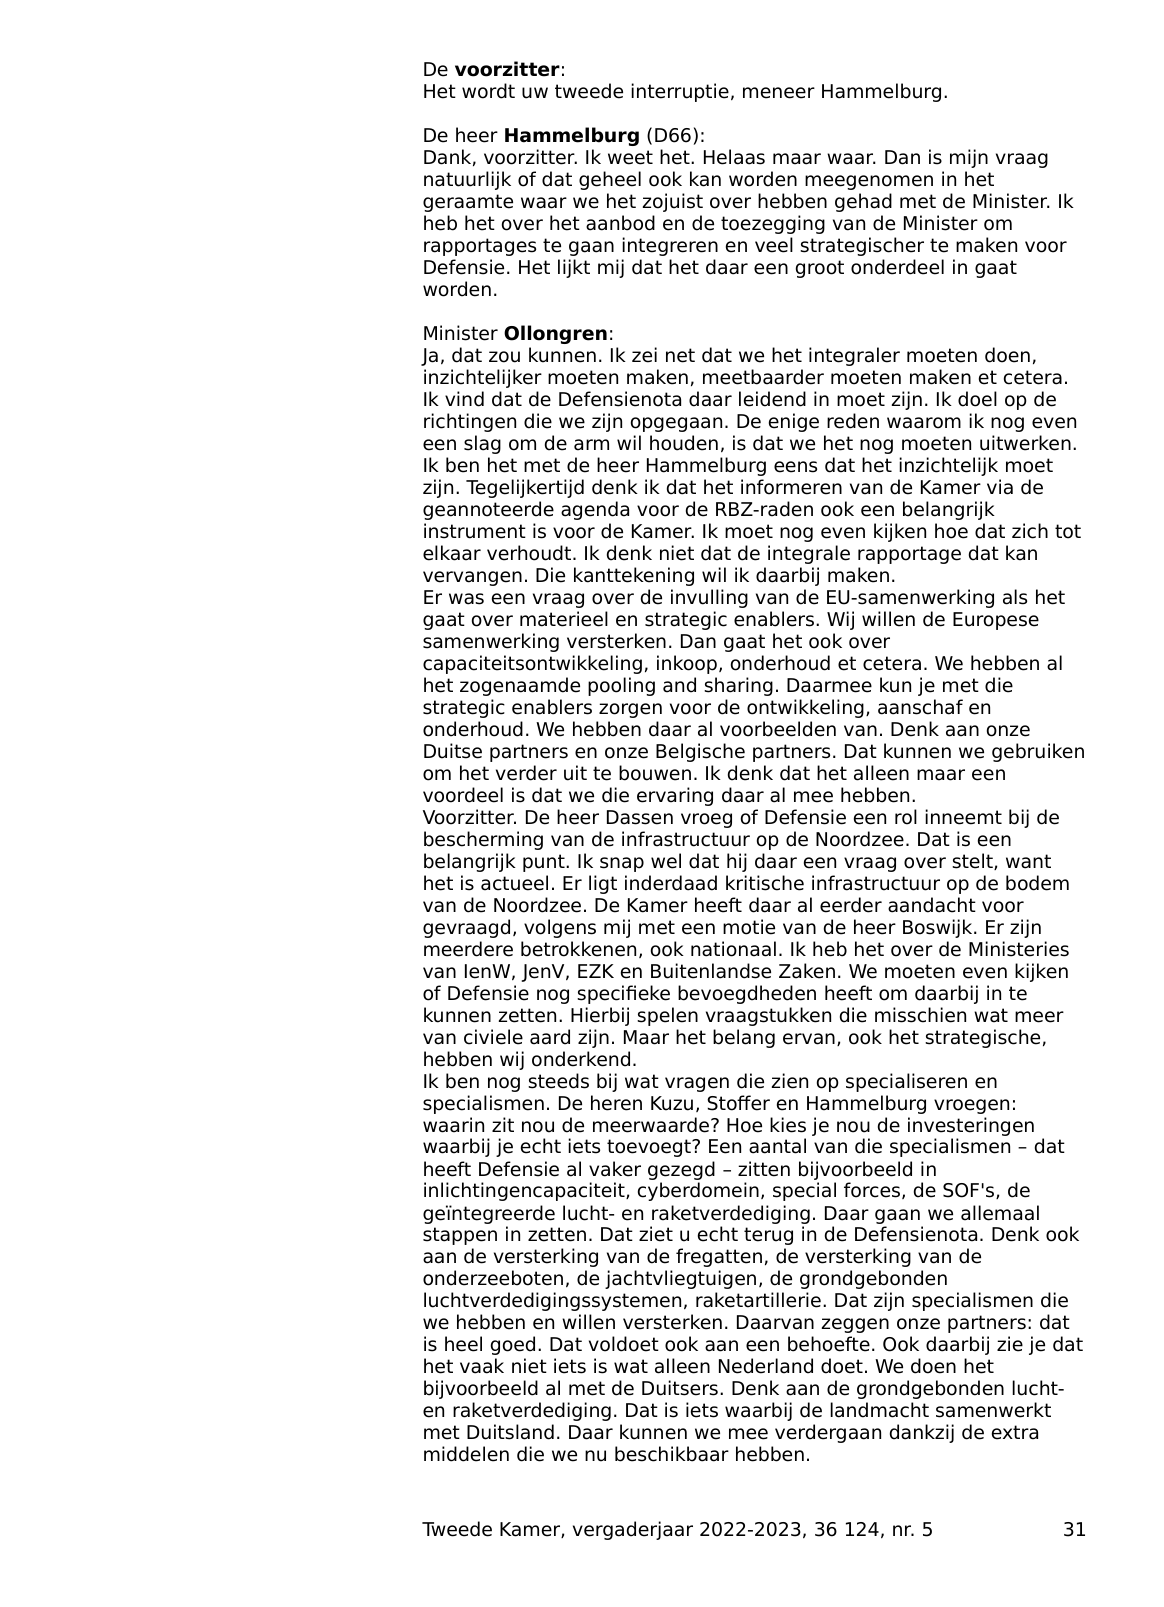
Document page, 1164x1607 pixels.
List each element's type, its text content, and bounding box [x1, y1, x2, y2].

text De voorzitter: [422, 59, 1087, 81]
text Het wordt uw tweede interruptie, meneer Hammelburg. [422, 81, 1087, 103]
text De heer Hammelburg (D66): [422, 125, 1087, 147]
text Dank, voorzitter. Ik weet het. Helaas maar waar. Dan is mijn vraag natuurlijk of dat geheel ook kan worden meegenomen in het geraamte waar we het zojuist over hebben gehad met de Minister. Ik heb het over het aanbod en de toezegging van de Minister om rapportages te gaan integreren en veel strategischer te maken voor Defensie. Het lijkt mij dat het daar een groot onderdeel in gaat worden. [422, 147, 1087, 301]
text Ik ben nog steeds bij wat vragen die zien op specialiseren en specialismen. De heren Kuzu, Stoffer en Hammelburg vroegen: waarin zit nou de meerwaarde? Hoe kies je nou de investeringen waarbij je echt iets toevoegt? Een aantal van die specialismen – dat heeft Defensie al vaker gezegd – zitten bijvoorbeeld in inlichtingencapaciteit, cyberdomein, special forces, de SOF's, de geïntegreerde lucht- en raketverdediging. Daar gaan we allemaal stappen in zetten. Dat ziet u echt terug in de Defensienota. Denk ook aan de versterking van de fregatten, de versterking van de onderzeeboten, de jachtvliegtuigen, de grondgebonden luchtverdedigingssystemen, raketartillerie. Dat zijn specialismen die we hebben en willen versterken. Daarvan zeggen onze partners: dat is heel goed. Dat voldoet ook aan een behoefte. Ook daarbij zie je dat het vaak niet iets is wat alleen Nederland doet. We doen het bijvoorbeeld al met de Duitsers. Denk aan de grondgebonden lucht- en raketverdediging. Dat is iets waarbij de landmacht samenwerkt met Duitsland. Daar kunnen we mee verdergaan dankzij de extra middelen die we nu beschikbaar hebben. [422, 1071, 1087, 1466]
text Voorzitter. De heer Dassen vroeg of Defensie een rol inneemt bij de bescherming van de infrastructuur op de Noordzee. Dat is een belangrijk punt. Ik snap wel dat hij daar een vraag over stelt, want het is actueel. Er ligt inderdaad kritische infrastructuur op de bodem van de Noordzee. De Kamer heeft daar al eerder aandacht voor gevraagd, volgens mij met een motie van de heer Boswijk. Er zijn meerdere betrokkenen, ook nationaal. Ik heb het over de Ministeries van IenW, JenV, EZK en Buitenlandse Zaken. We moeten even kijken of Defensie nog specifieke bevoegdheden heeft om daarbij in te kunnen zetten. Hierbij spelen vraagstukken die misschien wat meer van civiele aard zijn. Maar het belang ervan, ook het strategische, hebben wij onderkend. [422, 807, 1087, 1071]
text Minister Ollongren: [422, 323, 1087, 345]
text Er was een vraag over de invulling van de EU-samenwerking als het gaat over materieel en strategic enablers. Wij willen de Europese samenwerking versterken. Dan gaat het ook over capaciteitsontwikkeling, inkoop, onderhoud et cetera. We hebben al het zogenaamde pooling and sharing. Daarmee kun je met die strategic enablers zorgen voor de ontwikkeling, aanschaf en onderhoud. We hebben daar al voorbeelden van. Denk aan onze Duitse partners en onze Belgische partners. Dat kunnen we gebruiken om het verder uit te bouwen. Ik denk dat het alleen maar een voordeel is dat we die ervaring daar al mee hebben. [422, 587, 1087, 807]
text Ja, dat zou kunnen. Ik zei net dat we het integraler moeten doen, inzichtelijker moeten maken, meetbaarder moeten maken et cetera. Ik vind dat de Defensienota daar leidend in moet zijn. Ik doel op de richtingen die we zijn opgegaan. De enige reden waarom ik nog even een slag om de arm wil houden, is dat we het nog moeten uitwerken. Ik ben het met de heer Hammelburg eens dat het inzichtelijk moet zijn. Tegelijkertijd denk ik dat het informeren van de Kamer via de geannoteerde agenda voor de RBZ-raden ook een belangrijk instrument is voor de Kamer. Ik moet nog even kijken hoe dat zich tot elkaar verhoudt. Ik denk niet dat de integrale rapportage dat kan vervangen. Die kanttekening wil ik daarbij maken. [422, 345, 1087, 587]
